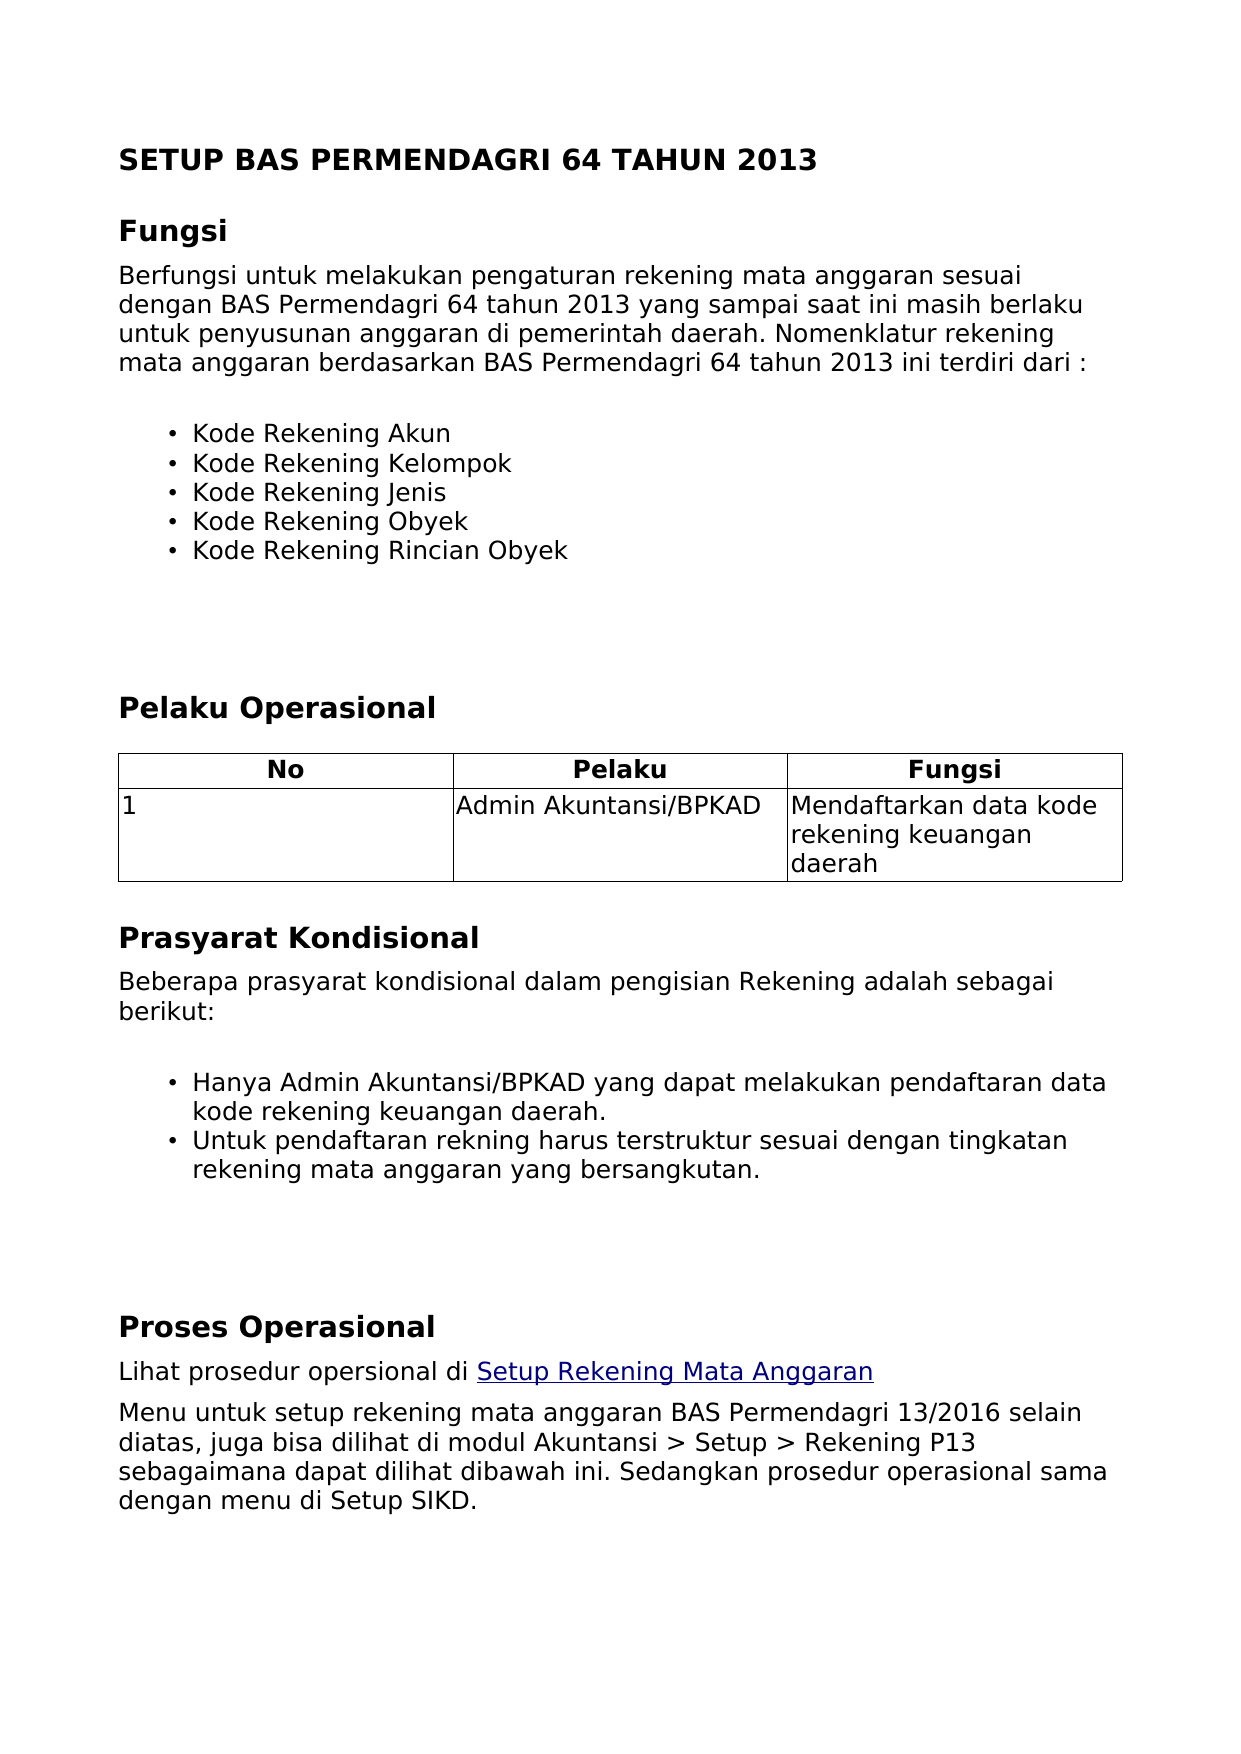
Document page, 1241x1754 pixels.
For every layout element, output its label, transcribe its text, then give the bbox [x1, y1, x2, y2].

list Kode Rekening Jenis [177, 478, 1122, 507]
list Kode Rekening Rincian Obyek [177, 536, 1122, 566]
list Kode Rekening Akun [177, 420, 1122, 449]
subtitle Prasyarat Kondisional [118, 921, 1122, 955]
text Beberapa prasyarat kondisional dalam pengisian Rekening adalah sebagai berikut: [118, 968, 1122, 1026]
list Hanya Admin Akuntansi/BPKAD yang dapat melakukan pendaftaran data kode rekening keuangan daerah. [177, 1068, 1122, 1126]
text Berfungsi untuk melakukan pengaturan rekening mata anggaran sesuai dengan BAS Permendagri 64 tahun 2013 yang sampai saat ini masih berlaku untuk penyusunan anggaran di pemerintah daerah. Nomenklatur rekening mata anggaran berdasarkan BAS Permendagri 64 tahun 2013 ini terdiri dari : [118, 261, 1122, 378]
table_header Fungsi [788, 754, 1122, 788]
text Menu untuk setup rekening mata anggaran BAS Permendagri 13/2016 selain diatas, juga bisa dilihat di modul Akuntansi > Setup > Rekening P13 sebagaimana dapat dilihat dibawah ini. Sedangkan prosedur operasional sama dengan menu di Setup SIKD. [118, 1399, 1122, 1515]
subtitle Pelaku Operasional [118, 691, 1122, 725]
table_header No [119, 754, 453, 788]
table_cell 1 [119, 789, 453, 881]
list Untuk pendaftaran rekning harus terstruktur sesuai dengan tingkatan rekening mata anggaran yang bersangkutan. [177, 1126, 1122, 1184]
subtitle SETUP BAS PERMENDAGRI 64 TAHUN 2013 [118, 143, 1122, 177]
subtitle Fungsi [118, 214, 1122, 248]
table_cell Mendaftarkan data kode rekening keuangan daerah [788, 789, 1122, 881]
text Lihat prosedur opersional di Setup Rekening Mata Anggaran [118, 1357, 1122, 1386]
table_cell Admin Akuntansi/BPKAD [454, 789, 787, 881]
list Kode Rekening Obyek [177, 507, 1122, 536]
list Kode Rekening Kelompok [177, 449, 1122, 478]
table_header Pelaku [454, 754, 787, 788]
subtitle Proses Operasional [118, 1311, 1122, 1344]
